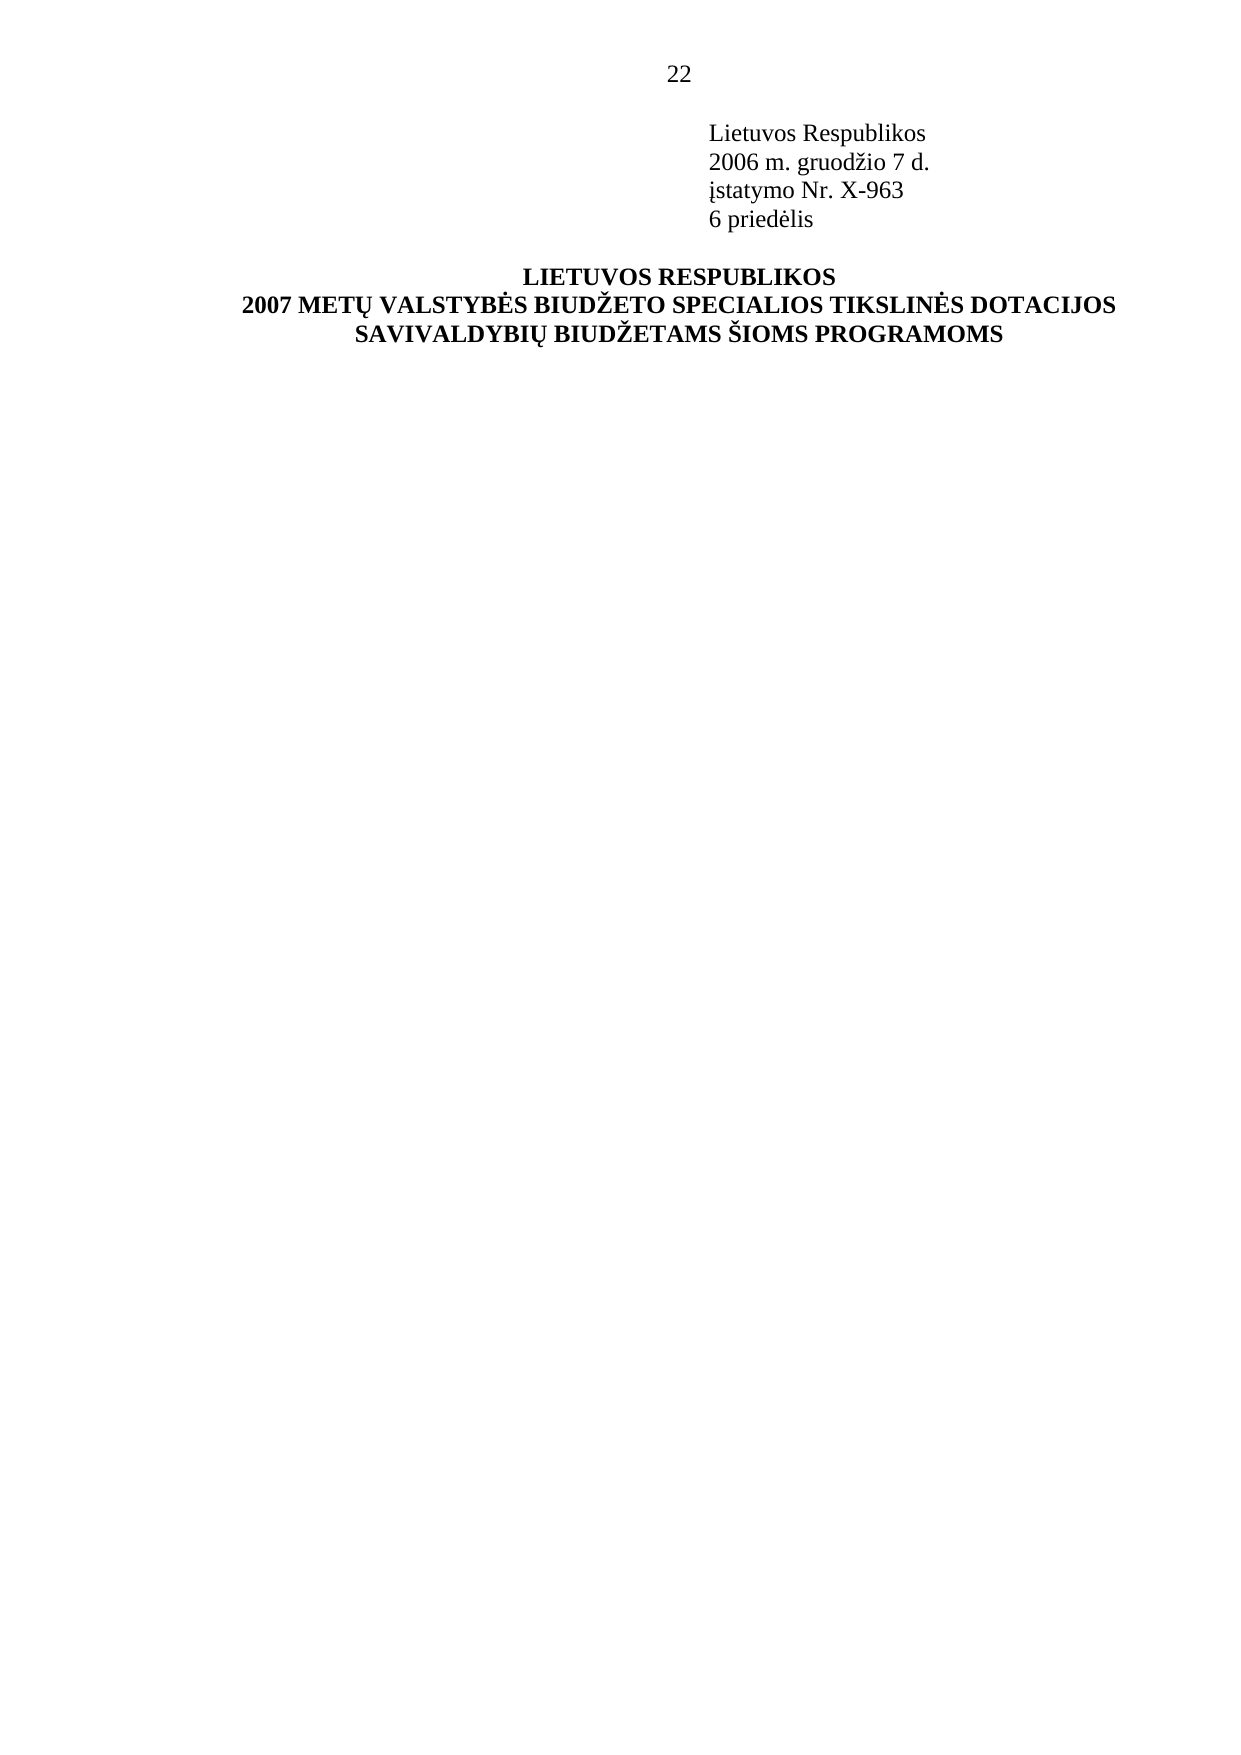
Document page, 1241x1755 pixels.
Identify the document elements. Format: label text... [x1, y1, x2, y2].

text 6 priedėlis [177, 204, 1181, 233]
text įstatymo Nr. X-963 [177, 176, 1181, 204]
text LIETUVOS RESPUBLIKOS [177, 262, 1181, 291]
text 2006 m. gruodžio 7 d. [177, 147, 1181, 176]
text Lietuvos Respublikos [177, 118, 1181, 147]
text 2007 METŲ VALSTYBĖS BIUDŽETO SPECIALIOS TIKSLINĖS DOTACIJOS SAVIVALDYBIŲ BIUDŽETAMS ŠIOMS PROGRAMOMS [177, 291, 1181, 348]
